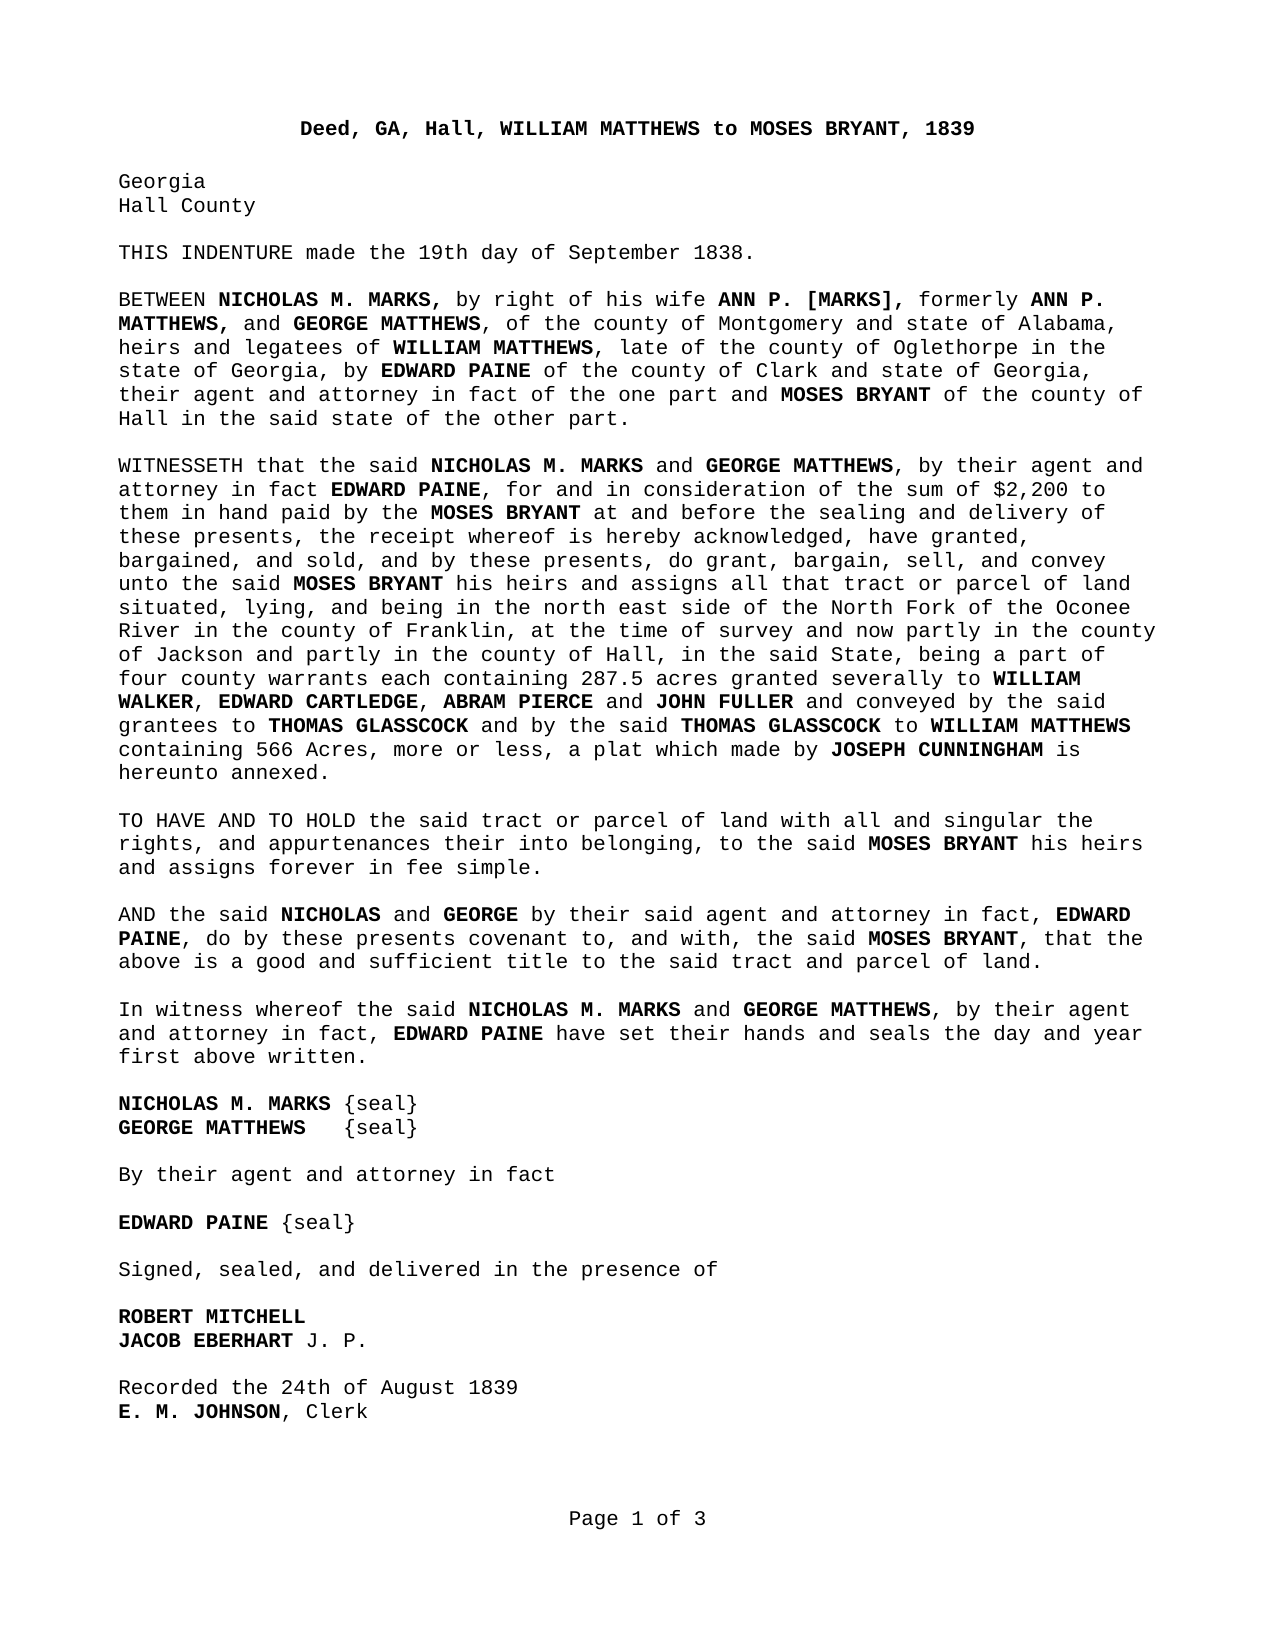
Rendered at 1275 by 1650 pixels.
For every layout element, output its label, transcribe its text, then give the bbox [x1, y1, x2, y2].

text This indenture made the 19th day of September 1838. [118, 242, 1157, 266]
text And the said Nicholas and George by their said agent and attorney in fact, Edward Paine, do by these presents covenant to, and with, the said Moses Bryant, that the above is a good and sufficient title to the said tract and parcel of land. [118, 904, 1157, 975]
text Recorded the 24th of August 1839 [118, 1377, 1157, 1401]
text Signed, sealed, and delivered in the presence of [118, 1259, 1157, 1283]
text Nicholas M. Marks {seal} [118, 1093, 1157, 1117]
text E. M. Johnson, Clerk [118, 1401, 1157, 1424]
text In witness whereof the said Nicholas M. Marks and George Matthews, by their agent and attorney in fact, Edward Paine have set their hands and seals the day and year first above written. [118, 999, 1157, 1070]
text Hall County [118, 195, 1157, 218]
text Edward Paine {seal} [118, 1212, 1157, 1235]
text Witnesseth that the said Nicholas M. Marks and George Matthews, by their agent and attorney in fact Edward Paine, for and in consideration of the sum of $2,200 to them in hand paid by the Moses Bryant at and before the sealing and delivery of these presents, the receipt whereof is hereby acknowledged, have granted, bargained, and sold, and by these presents, do grant, bargain, sell, and convey unto the said Moses Bryant his heirs and assigns all that tract or parcel of land situated, lying, and being in the north east side of the North Fork of the Oconee River in the county of Franklin, at the time of survey and now partly in the county of Jackson and partly in the county of Hall, in the said State, being a part of four county warrants each containing 287.5 acres granted severally to William Walker, Edward Cartledge, Abram Pierce and John Fuller and conveyed by the said grantees to Thomas glasscock and by the said Thomas glasscock to William Matthews containing 566 Acres, more or less, a plat which made by Joseph Cunningham is hereunto annexed. [118, 455, 1157, 786]
text By their agent and attorney in fact [118, 1164, 1157, 1188]
text George Matthews {seal} [118, 1117, 1157, 1141]
text Jacob Eberhart J. P. [118, 1330, 1157, 1353]
text Georgia [118, 171, 1157, 195]
text Robert Mitchell [118, 1306, 1157, 1330]
text Between Nicholas M. Marks, by right of his wife ann p. [marks], formerly ann p. Matthews, and George Matthews, of the county of Montgomery and state of Alabama, heirs and legatees of William Matthews, late of the county of Oglethorpe in the state of Georgia, by Edward Paine of the county of Clark and state of Georgia, their agent and attorney in fact of the one part and Moses Bryant of the county of Hall in the said state of the other part. [118, 289, 1157, 431]
text To have and to hold the said tract or parcel of land with all and singular the rights, and appurtenances their into belonging, to the said Moses Bryant his heirs and assigns forever in fee simple. [118, 810, 1157, 881]
